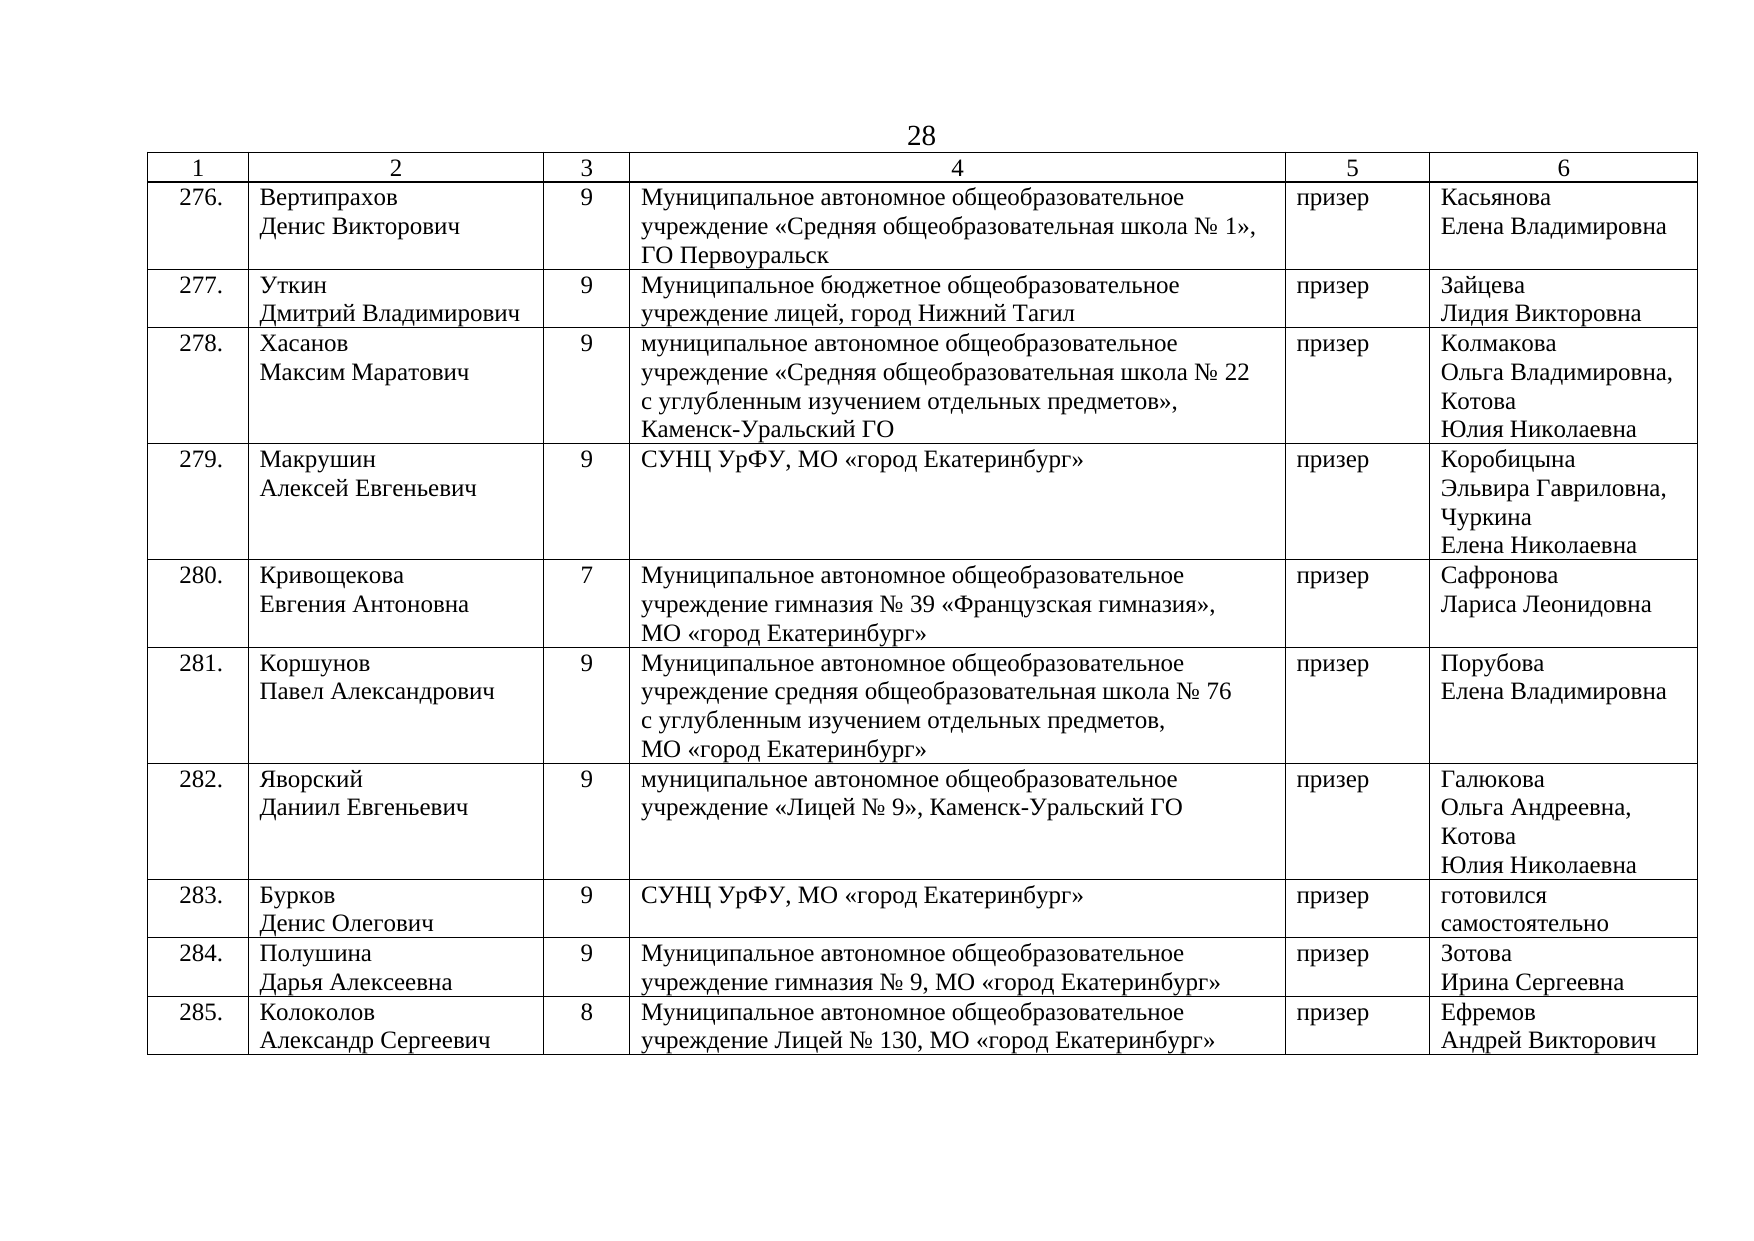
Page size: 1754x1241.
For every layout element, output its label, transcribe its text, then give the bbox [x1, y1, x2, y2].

table_header 3 [544, 153, 629, 181]
table_cell призер [1286, 270, 1429, 327]
table_cell Муниципальное автономное общеобразовательное учреждение средняя общеобразовательная школа № 76 с углубленным изучением отдельных предметов, МО «город Екатеринбург» [630, 648, 1285, 763]
table_cell Муниципальное автономное общеобразовательное учреждение гимназия № 9, МО «город Екатеринбург» [630, 938, 1285, 996]
table_cell [148, 880, 248, 937]
table_header 4 [630, 153, 1285, 181]
table_cell Вертипрахов Денис Викторович [249, 183, 543, 269]
table_cell Зотова Ирина Сергеевна [1430, 938, 1697, 996]
table_cell Касьянова Елена Владимировна [1430, 183, 1697, 269]
table_cell Колоколов Александр Сергеевич [249, 997, 543, 1054]
table_cell Уткин Дмитрий Владимирович [249, 270, 543, 327]
table_cell [148, 938, 248, 996]
table_cell Галюкова Ольга Андреевна, Котова Юлия Николаевна [1430, 764, 1697, 879]
table_cell Муниципальное автономное общеобразовательное учреждение Лицей № 130, МО «город Екатеринбург» [630, 997, 1285, 1054]
table_cell Полушина Дарья Алексеевна [249, 938, 543, 996]
table_cell призер [1286, 183, 1429, 269]
table_cell Коробицына Эльвира Гавриловна, Чуркина Елена Николаевна [1430, 444, 1697, 559]
table_cell 8 [544, 997, 629, 1054]
table_cell Макрушин Алексей Евгеньевич [249, 444, 543, 559]
table_cell 9 [544, 880, 629, 937]
table_cell призер [1286, 938, 1429, 996]
table_cell призер [1286, 764, 1429, 879]
table_cell Колмакова Ольга Владимировна, Котова Юлия Николаевна [1430, 328, 1697, 443]
table_cell призер [1286, 997, 1429, 1054]
table_cell 9 [544, 648, 629, 763]
table_cell [148, 183, 248, 269]
table_cell [148, 270, 248, 327]
table_cell СУНЦ УрФУ, МО «город Екатеринбург» [630, 444, 1285, 559]
table_cell [148, 764, 248, 879]
table_cell [148, 444, 248, 559]
table_cell 9 [544, 444, 629, 559]
table_cell 9 [544, 328, 629, 443]
table_cell Бурков Денис Олегович [249, 880, 543, 937]
table_cell готовился самостоятельно [1430, 880, 1697, 937]
table_cell призер [1286, 328, 1429, 443]
table_cell [148, 648, 248, 763]
table_cell Муниципальное автономное общеобразовательное учреждение «Средняя общеобразовательная школа № 1», ГО Первоуральск [630, 183, 1285, 269]
table_cell 9 [544, 764, 629, 879]
table_cell [148, 328, 248, 443]
table_cell Коршунов Павел Александрович [249, 648, 543, 763]
table_cell 9 [544, 183, 629, 269]
table_header 1 [148, 153, 248, 181]
table_cell Кривощекова Евгения Антоновна [249, 560, 543, 647]
table_cell Яворский Даниил Евгеньевич [249, 764, 543, 879]
table_cell 9 [544, 270, 629, 327]
table_cell Хасанов Максим Маратович [249, 328, 543, 443]
table_cell [148, 997, 248, 1054]
table_cell СУНЦ УрФУ, МО «город Екатеринбург» [630, 880, 1285, 937]
table_cell призер [1286, 560, 1429, 647]
table_cell Порубова Елена Владимировна [1430, 648, 1697, 763]
table_cell призер [1286, 880, 1429, 937]
table_cell 7 [544, 560, 629, 647]
table_header 5 [1286, 153, 1429, 181]
table_cell 9 [544, 938, 629, 996]
table_cell Сафронова Лариса Леонидовна [1430, 560, 1697, 647]
table_cell муниципальное автономное общеобразовательное учреждение «Средняя общеобразовательная школа № 22 с углубленным изучением отдельных предметов», Каменск-Уральский ГО [630, 328, 1285, 443]
table_cell муниципальное автономное общеобразовательное учреждение «Лицей № 9», Каменск-Уральский ГО [630, 764, 1285, 879]
table_header 6 [1430, 153, 1697, 181]
table_cell Муниципальное бюджетное общеобразовательное учреждение лицей, город Нижний Тагил [630, 270, 1285, 327]
table_cell Зайцева Лидия Викторовна [1430, 270, 1697, 327]
table_header 2 [249, 153, 543, 181]
table_cell [148, 560, 248, 647]
table_cell Муниципальное автономное общеобразовательное учреждение гимназия № 39 «Французская гимназия», МО «город Екатеринбург» [630, 560, 1285, 647]
table_cell призер [1286, 648, 1429, 763]
table_cell Ефремов Андрей Викторович [1430, 997, 1697, 1054]
table_cell призер [1286, 444, 1429, 559]
